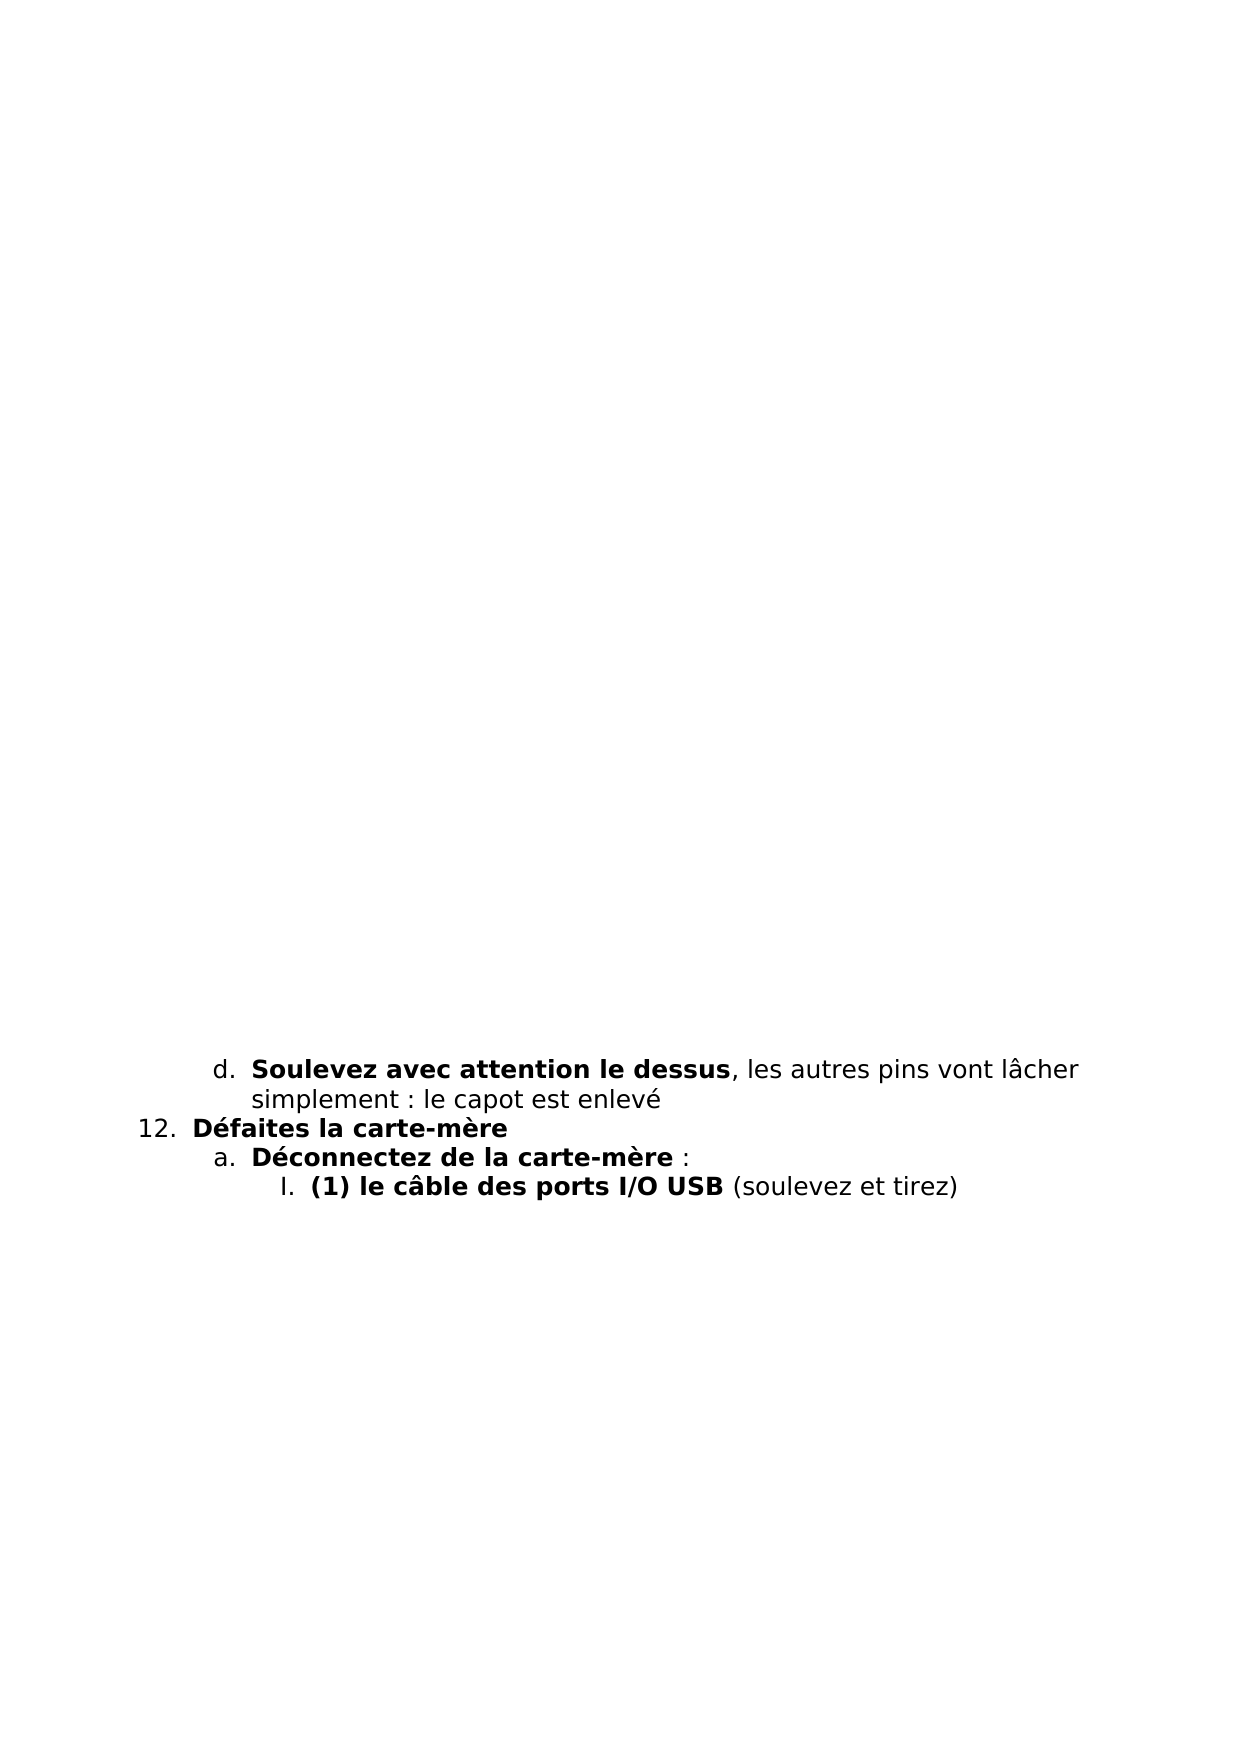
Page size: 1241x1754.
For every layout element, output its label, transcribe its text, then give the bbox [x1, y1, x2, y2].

list Soulevez avec attention le dessus, les autres pins vont lâcher simplement : le capot est enlevé [236, 118, 1122, 1114]
list Défaites la carte-mère [177, 1114, 1122, 1143]
list (1) le câble des ports I/O USB (soulevez et tirez) [295, 1172, 1122, 1201]
list Déconnectez de la carte-mère : [236, 1143, 1122, 1172]
